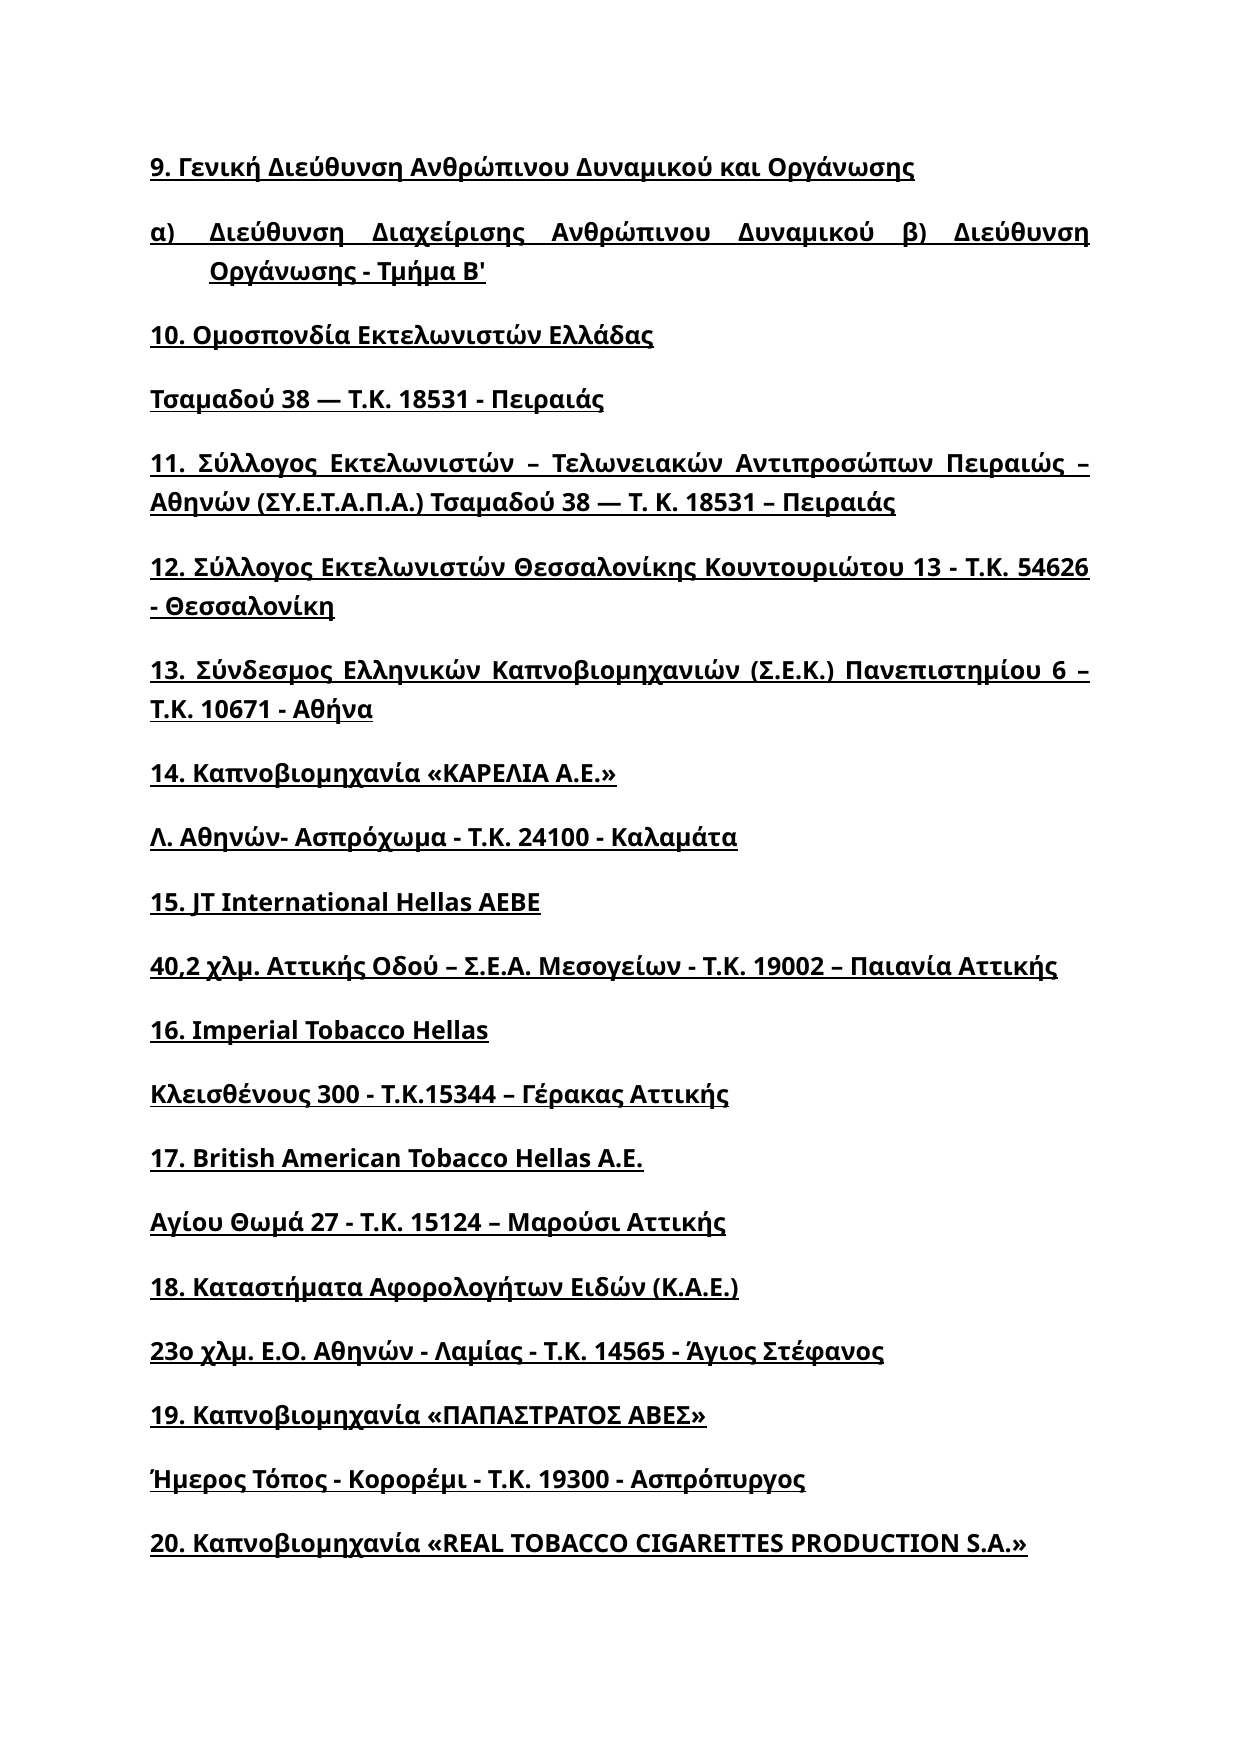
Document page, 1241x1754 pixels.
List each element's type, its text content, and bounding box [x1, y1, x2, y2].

list α) Διεύθυνση Διαχείρισης Ανθρώπινου Δυναμικού β) Διεύθυνση [150, 214, 1090, 243]
text 19. Καπνοβιομηχανία «ΠΑΠΑΣΤΡΑΤΟΣ ΑΒΕΣ» [150, 1397, 1090, 1432]
text 20. Καπνοβιομηχανία «REAL TOBACCO CIGARETTES PRODUCTION S.A.» [150, 1526, 1090, 1560]
text 16. Imperial Tobacco Hellas [150, 1012, 1090, 1047]
text 11. Σύλλογος Εκτελωνιστών – Τελωνειακών Αντιπροσώπων Πειραιώς – [150, 446, 1090, 475]
text 12. Σύλλογος Εκτελωνιστών Θεσσαλονίκης Κουντουριώτου 13 - Τ.Κ. 54626 [150, 549, 1090, 578]
text 40,2 χλμ. Αττικής Οδού – Σ.Ε.Α. Μεσογείων - Τ.Κ. 19002 – Παιανία Αττικής [150, 948, 1090, 982]
text Αγίου Θωμά 27 - Τ.Κ. 15124 – Μαρούσι Αττικής [150, 1205, 1090, 1239]
text 14. Καπνοβιομηχανία «ΚΑΡΕΛΙΑ Α.Ε.» [150, 756, 1090, 790]
text 23ο χλμ. Ε.Ο. Αθηνών - Λαμίας - Τ.Κ. 14565 - Άγιος Στέφανος [150, 1333, 1090, 1367]
list Οργάνωσης - Τμήμα Β' [150, 245, 1090, 287]
text Τσαμαδού 38 — Τ.Κ. 18531 - Πειραιάς [150, 382, 1090, 416]
text 18. Καταστήματα Αφορολογήτων Ειδών (Κ.Α.Ε.) [150, 1269, 1090, 1303]
text Κλεισθένους 300 - Τ.Κ.15344 – Γέρακας Αττικής [150, 1077, 1090, 1111]
text 10. Ομοσπονδία Εκτελωνιστών Ελλάδας [150, 317, 1090, 352]
text Λ. Αθηνών- Ασπρόχωμα - Τ.Κ. 24100 - Καλαμάτα [150, 820, 1090, 854]
text 17. British American Tobacco Hellas A.E. [150, 1141, 1090, 1175]
text 9. Γενική Διεύθυνση Ανθρώπινου Δυναμικού και Οργάνωσης [150, 150, 1090, 184]
text Ήμερος Τόπος - Κορορέμι - Τ.Κ. 19300 - Ασπρόπυργος [150, 1462, 1090, 1496]
text 15. JT International Hellas AEBE [150, 884, 1090, 918]
text Τ.Κ. 10671 - Αθήνα [150, 683, 1090, 726]
text Αθηνών (ΣΥ.Ε.Τ.Α.Π.Α.) Τσαμαδού 38 — Τ. Κ. 18531 – Πειραιάς [150, 477, 1090, 519]
text - Θεσσαλονίκη [150, 580, 1090, 622]
text 13. Σύνδεσμος Ελληνικών Καπνοβιομηχανιών (Σ.Ε.Κ.) Πανεπιστημίου 6 – [150, 652, 1090, 681]
